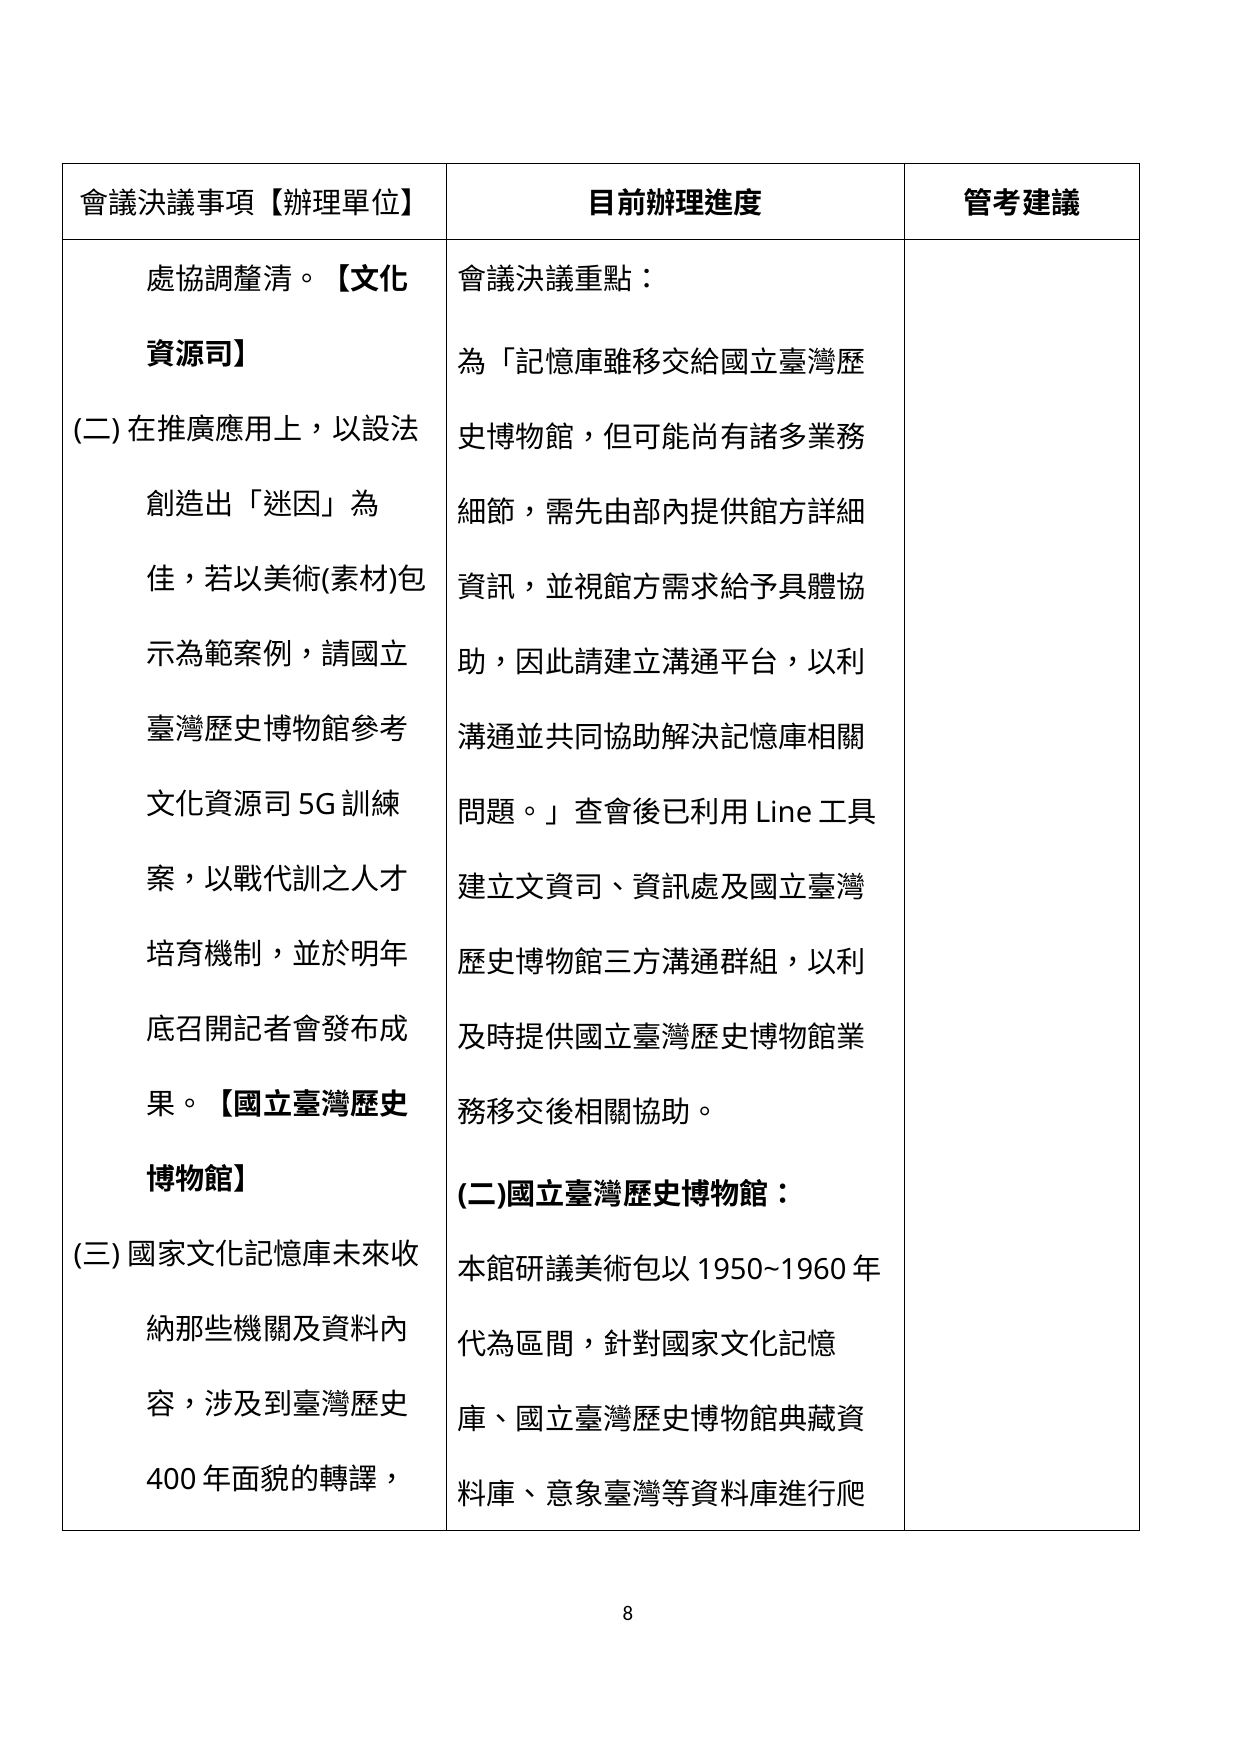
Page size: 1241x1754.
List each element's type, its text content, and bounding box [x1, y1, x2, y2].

table_header 目前辦理進度 [447, 164, 904, 238]
table_cell 會議決議重點： 為「記憶庫雖移交給國立臺灣歷史博物館，但可能尚有諸多業務細節，需先由部內提供館方詳細資訊，並視館方需求給予具體協助，因此請建立溝通平台，以利溝通並共同協助解決記憶庫相關問題。」查會後已利用Line工具建立文資司、資訊處及國立臺灣歷史博物館三方溝通群組，以利及時提供國立臺灣歷史博物館業務移交後相關協助。 (二)國立臺灣歷史博物館： 本館研議美術包以1950~1960年代為區間，針對國家文化記憶庫、國立臺灣歷史博物館典藏資料庫、意象臺灣等資料庫進行爬 [447, 240, 904, 1529]
table_cell [905, 240, 1139, 1529]
table_cell 處協調釐清。【文化資源司】 (二) 在推廣應用上，以設法創造出「迷因」為佳，若以美術(素材)包示為範案例，請國立臺灣歷史博物館參考文化資源司5G訓練案，以戰代訓之人才培育機制，並於明年底召開記者會發布成果。【國立臺灣歷史博物館】 (三) 國家文化記憶庫未來收納那些機關及資料內容，涉及到臺灣歷史400年面貌的轉譯， [63, 240, 446, 1529]
table_header 會議決議事項【辦理單位】 [63, 164, 446, 238]
table_header 管考建議 [905, 164, 1139, 238]
